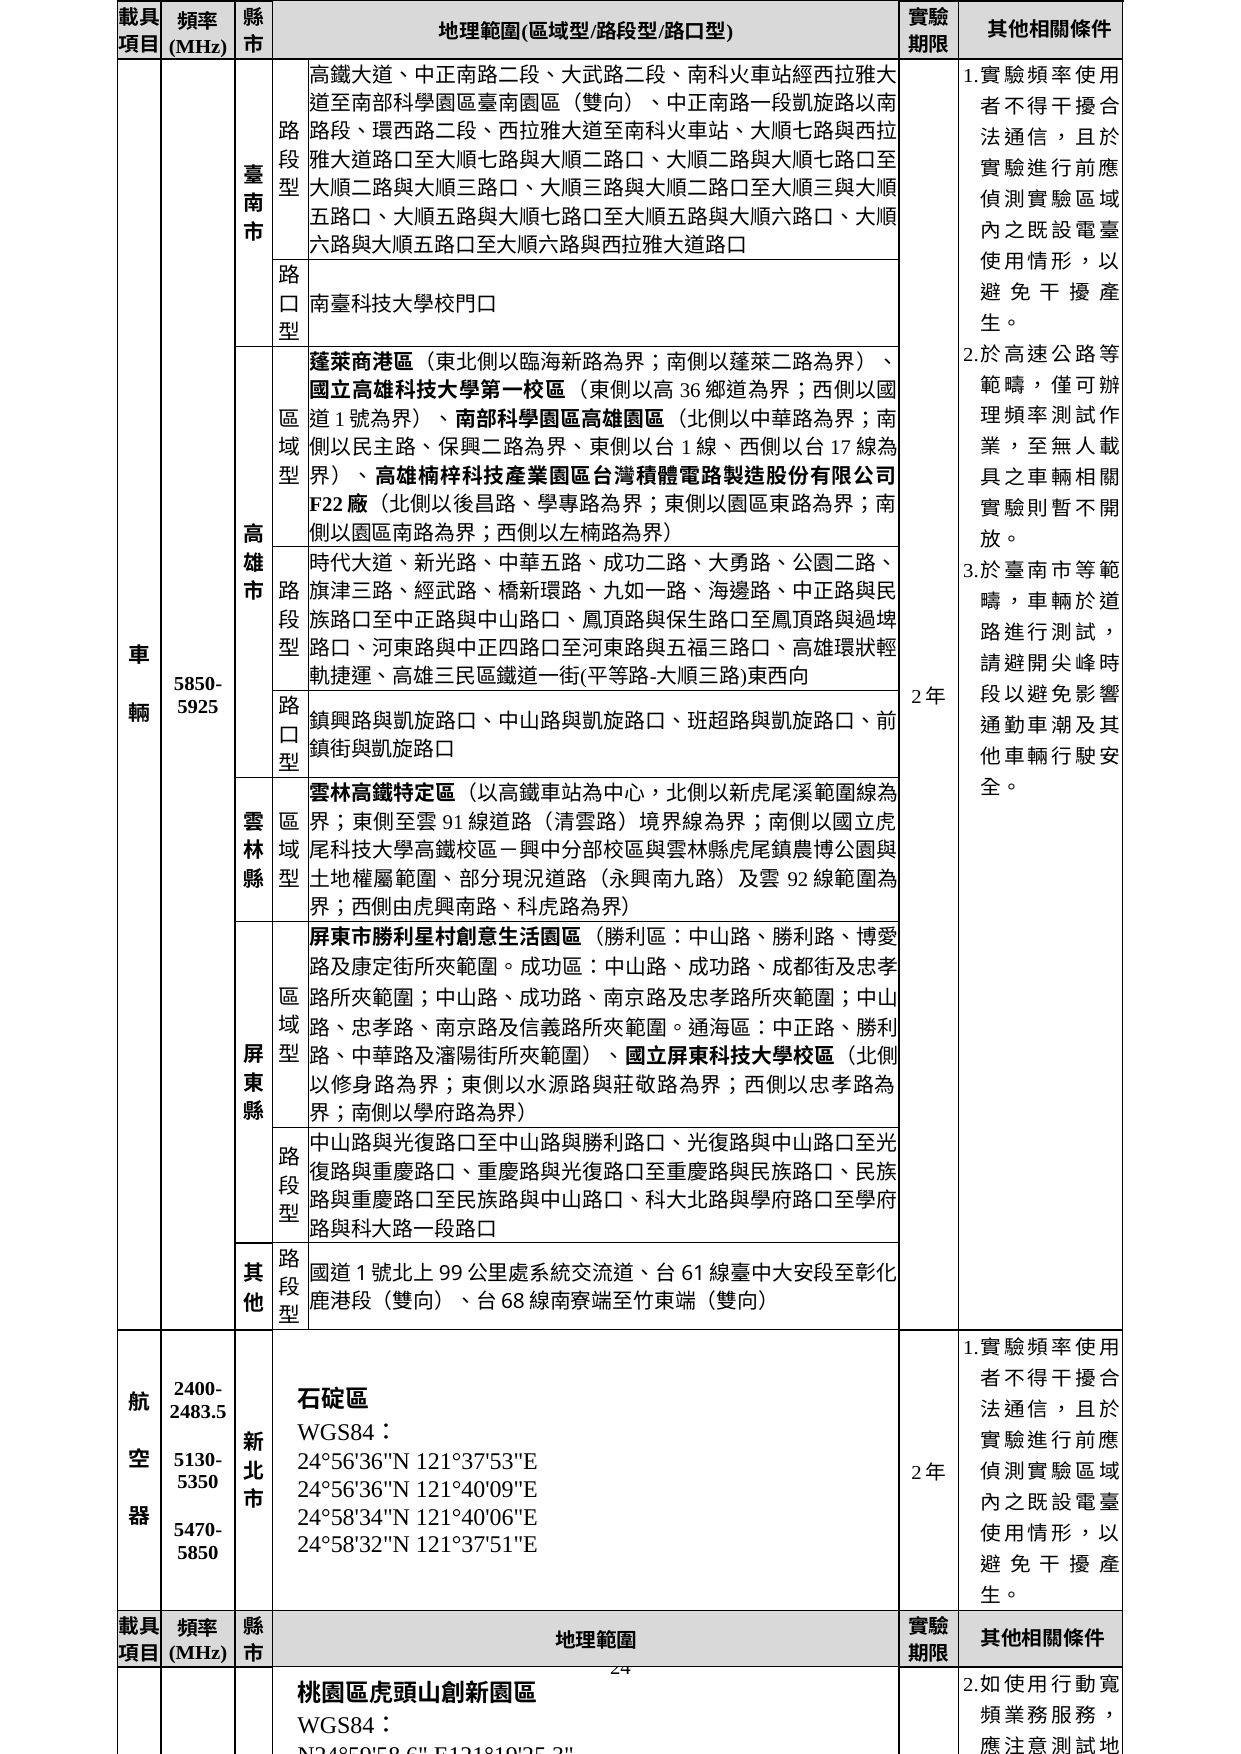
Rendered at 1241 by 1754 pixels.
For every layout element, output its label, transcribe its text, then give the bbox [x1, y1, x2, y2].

table_cell 高鐵大道、中正南路二段、大武路二段、南科火車站經西拉雅大道至南部科學園區臺南園區（雙向）、中正南路一段凱旋路以南路段、環西路二段、西拉雅大道至南科火車站、大順七路與西拉雅大道路口至大順七路與大順二路口、大順二路與大順七路口至大順二路與大順三路口、大順三路與大順二路口至大順三與大順五路口、大順五路與大順七路口至大順五路與大順六路口、大順六路與大順五路口至大順六路與西拉雅大道路口 [309, 60, 898, 259]
table_cell 路口型 [273, 260, 308, 346]
table_cell 2400-2483.5 5130-5350 5470-5850 [162, 1668, 234, 1754]
table_cell 實驗期限 [900, 1611, 958, 1666]
table_header 其他相關條件 [959, 2, 1122, 58]
table_cell 5850-5925 [162, 60, 234, 1329]
table_cell 航空器 [118, 1668, 160, 1754]
table_header 載具項目 [118, 2, 160, 58]
table_cell 桃園市 [236, 1668, 272, 1754]
table_cell 路口型 [273, 691, 308, 777]
table_cell 航空器 [118, 1331, 160, 1609]
table_cell 區域型 [273, 778, 308, 921]
table_cell 2年 [900, 1331, 958, 1609]
table_cell 實驗頻率使用者不得干擾合法通信，且於實驗進行前應偵測實驗區域內之既設電臺使用情形，以避免干擾產生。 於高速公路等範疇，僅可辦理頻率測試作業，至無人載具之車輛相關實驗則暫不開放。 於臺南市等範疇，車輛於道路進行測試，請避開尖峰時段以避免影響通勤車潮及其他車輛行駛安全。 [959, 60, 1122, 1329]
table_cell 車 輛 [118, 60, 160, 1329]
table_cell 雲林高鐵特定區（以高鐵車站為中心，北側以新虎尾溪範圍線為界；東側至雲91線道路（清雲路）境界線為界；南側以國立虎尾科技大學高鐵校區－興中分部校區與雲林縣虎尾鎮農博公園與土地權屬範圍、部分現況道路（永興南九路）及雲92線範圍為界；西側由虎興南路、科虎路為界） [309, 778, 898, 921]
table_cell 國道1號北上99公里處系統交流道、台61線臺中大安段至彰化鹿港段（雙向）、台68線南寮端至竹東端（雙向） [309, 1243, 898, 1329]
table_cell 臺南市 [236, 60, 272, 346]
table_cell 石碇區 WGS84： 24°56'36"N 121°37'53"E 24°56'36"N 121°40'09"E 24°58'34"N 121°40'06"E 24°58'32"N 121°37'51"E [273, 1330, 898, 1609]
table_cell 新北市 [236, 1331, 272, 1609]
table_header 縣 市 [236, 2, 272, 58]
table_cell 載具項目 [118, 1611, 160, 1666]
table_cell 桃園區虎頭山創新園區 WGS84： N24°59'58.6",E121°19'25.3" N24°59'54.7",E121°19'21.6" N24°59'49.4",E121°19'28.1" N24°59'53.6",E121°19'31.7" 桃園市幼獅青年創業村暨智慧製造園區 WGS84： N24°55'28.56",E121° 9'47.45" N24°55'17.60",E121° 9'50.82" N24°55'17.63",E121° 9'52.67" N24°55'9.26",E121° 9'57.16" N24°55'10.15",E121°10'2.87" N24°55'17.71",E121° 9'59.84" N24°55'19.66",E121°10'0.14" N24°55'23.30",E121° 9'58.72" N24°55'24.86",E121° 9'54.56" N24°55'26.99",E121° 9'54.57" [273, 1667, 898, 1754]
table_cell 其他 [236, 1244, 272, 1329]
table_cell 屏東縣 [236, 922, 272, 1242]
table_header 實驗期限 [900, 2, 958, 58]
table_header 頻率 (MHz) [162, 2, 234, 58]
table_cell 2年 [900, 1668, 958, 1754]
table_cell 高雄市 [236, 347, 272, 777]
table_cell 路段型 [273, 547, 308, 690]
table_cell 雲林縣 [236, 778, 272, 921]
table_cell 南臺科技大學校門口 [309, 260, 898, 346]
table_cell 2400-2483.5 5130-5350 5470-5850 [162, 1331, 234, 1609]
table_cell 中山路與光復路口至中山路與勝利路口、光復路與中山路口至光復路與重慶路口、重慶路與光復路口至重慶路與民族路口、民族路與重慶路口至民族路與中山路口、科大北路與學府路口至學府路與科大路一段路口 [309, 1128, 898, 1242]
table_cell 其他相關條件 [959, 1611, 1122, 1666]
table_cell 鎮興路與凱旋路口、中山路與凱旋路口、班超路與凱旋路口、前鎮街與凱旋路口 [309, 691, 898, 777]
table_cell 蓬萊商港區（東北側以臨海新路為界；南側以蓬萊二路為界）、國立高雄科技大學第一校區（東側以高36鄉道為界；西側以國道1號為界）、南部科學園區高雄園區（北側以中華路為界；南側以民主路、保興二路為界、東側以台1線、西側以台17線為界）、高雄楠梓科技產業園區台灣積體電路製造股份有限公司F22廠（北側以後昌路、學專路為界；東側以園區東路為界；南側以園區南路為界；西側以左楠路為界） [309, 347, 898, 546]
table_cell 縣 市 [236, 1611, 272, 1666]
table_cell 區域型 [273, 347, 308, 546]
table_cell 路段型 [273, 1128, 308, 1242]
table_cell 時代大道、新光路、中華五路、成功二路、大勇路、公園二路、旗津三路、經武路、橋新環路、九如一路、海邊路、中正路與民族路口至中正路與中山路口、鳳頂路與保生路口至鳳頂路與過埤路口、河東路與中正四路口至河東路與五福三路口、高雄環狀輕軌捷運、高雄三民區鐵道一街(平等路-大順三路)東西向 [309, 547, 898, 690]
table_cell 路段型 [273, 1243, 308, 1329]
table_cell 實驗頻率使用者不得干擾合法通信，且於實驗進行前應偵測實驗區域內之既設電臺使用情形，以避免干擾產生。 [959, 1331, 1122, 1609]
table_header 地理範圍(區域型/路段型/路口型) [273, 1, 898, 58]
table_cell 路段型 [273, 60, 308, 259]
table_cell 頻率(MHz) [162, 1611, 234, 1666]
table_cell 屏東市勝利星村創意生活園區（勝利區：中山路、勝利路、博愛路及康定街所夾範圍。成功區：中山路、成功路、成都街及忠孝路所夾範圍；中山路、成功路、南京路及忠孝路所夾範圍；中山路、忠孝路、南京路及信義路所夾範圍。通海區：中正路、勝利路、中華路及瀋陽街所夾範圍）、國立屏東科技大學校區（北側以修身路為界；東側以水源路與莊敬路為界；西側以忠孝路為界；南側以學府路為界） [309, 922, 898, 1127]
table_cell 區域型 [273, 922, 308, 1127]
table_cell 如使用行動寬頻業務服務，應注意測試地區之空中收訊情形，避免因無法收到地面基地臺之訊號，導致意外產生。 無人載具之航空器不得飛行或橫跨高速公路範疇，相關實驗進行時應予以避免。 除高速公路範疇外，無人載具之航空器飛行或橫跨鐵公路時應注意地上建物、公共設施高度及地面交通運輸安全。 於新竹、嘉義及臺南等地區辦理飛行測試前應需與空域管理相關單位進行協調使用。 無人載具之航空器飛航高度以距地表400呎為限，作業高度如需逾400呎，應向交通部民用航空局提出個案申請。 [959, 1668, 1122, 1754]
table_cell 2年 [900, 60, 958, 1329]
table_cell 地理範圍 [273, 1611, 898, 1666]
